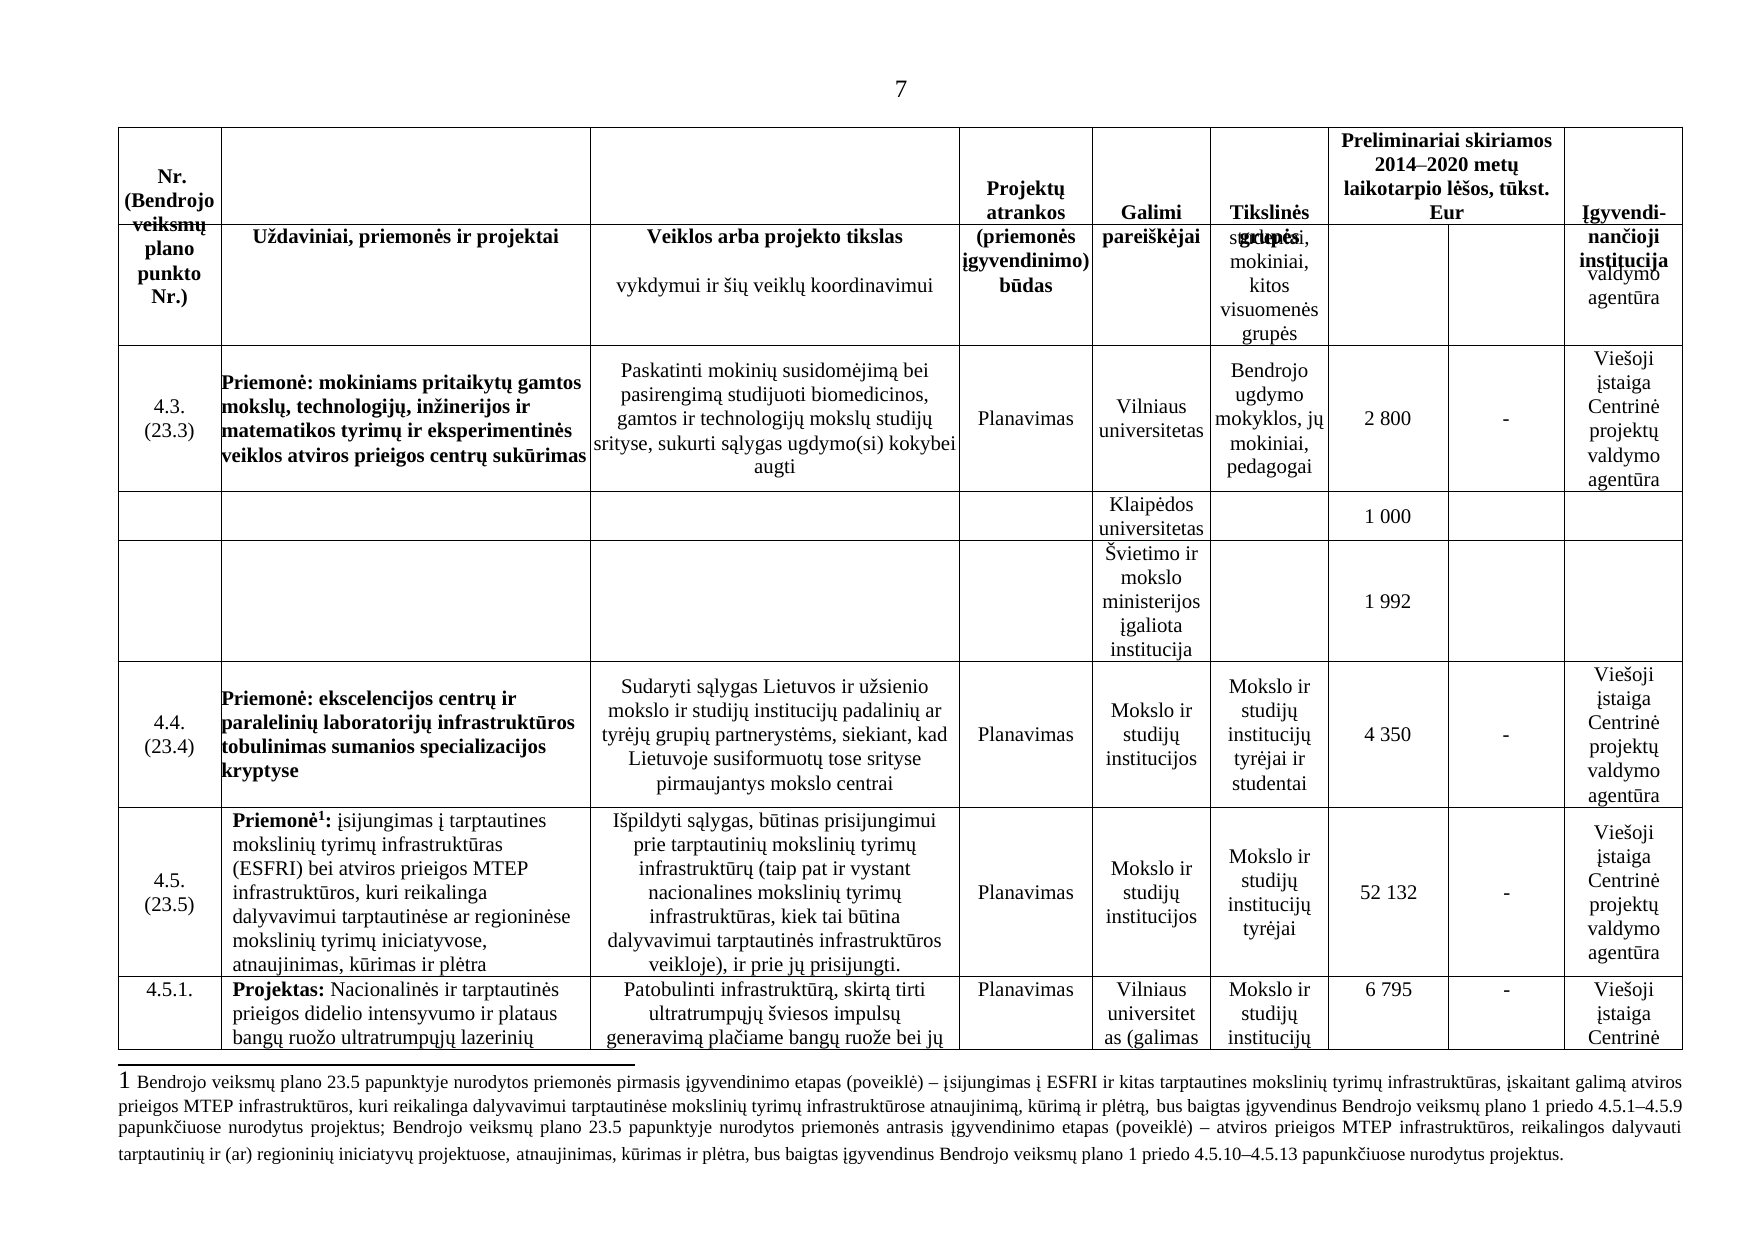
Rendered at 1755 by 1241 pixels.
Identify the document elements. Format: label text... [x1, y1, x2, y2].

table_cell - [1449, 346, 1564, 491]
table_cell 4.4. (23.4) [119, 662, 221, 807]
table_cell - [1449, 808, 1564, 976]
table_cell Vilniaus universitetas [1093, 346, 1210, 491]
table_cell [1449, 492, 1564, 540]
table_cell Sudaryti sąlygas Lietuvos ir užsienio mokslo ir studijų institucijų padalinių ar tyrėjų grupių partnerystėms, siekiant, kad Lietuvoje susiformuotų tose srityse pirmaujantys mokslo centrai [591, 662, 959, 807]
table_cell Viešoji įstaiga Centrinė projektų valdymo agentūra [1565, 225, 1682, 345]
table_cell Patobulinti infrastruktūrą, skirtą tirti ultratrumpųjų šviesos impulsų generavimą plačiame bangų ruože bei jų taikymą spinduliuotės ir medžiagos sąveikos, netiesinės optikos ir parametrinių reiškinių, ultrasparčiųjų procesų tyrimuose bei lazerinėje nano- ir mikrotechnologijoje [591, 977, 959, 1049]
table_cell [591, 541, 959, 661]
table_cell Planavimas [960, 977, 1092, 1049]
table_cell Projektas: Nacionalinės ir tarptautinės prieigos didelio intensyvumo ir plataus bangų ruožo ultratrumpųjų lazerinių impulsų mokslinių tyrimų infrastruktūra (Laser RI) [222, 977, 590, 1049]
table_cell Priemonė: mokslo populiarinimo infrastruktūros sukūrimas [222, 225, 590, 345]
table_header Projektų atrankos (priemonės įgyvendinimo) būdas [960, 128, 1092, 224]
table_cell [222, 492, 590, 540]
table_header [591, 128, 959, 224]
table_cell Mokslo ir studijų institucijų tyrėjai [1211, 977, 1328, 1049]
table_cell [1565, 492, 1682, 540]
table_cell [1565, 541, 1682, 661]
table_cell [960, 541, 1092, 661]
table_header [222, 128, 590, 224]
table_cell 4 350 [1329, 662, 1448, 807]
table_cell Priemonė: ekscelencijos centrų ir paralelinių laboratorijų infrastruktūros tobulinimas sumanios specializacijos kryptyse [222, 662, 590, 807]
table_header Tikslinės grupės [1211, 128, 1328, 224]
table_header Preliminariai skiriamos 2014–2020 metų laikotarpio lėšos, tūkst. Eur [1329, 128, 1564, 224]
table_cell Planavimas [960, 662, 1092, 807]
table_cell - [1449, 662, 1564, 807]
table_cell Mokslo ir studijų institucijos [1093, 662, 1210, 807]
table_cell Planavimas [960, 346, 1092, 491]
table_cell [119, 541, 221, 661]
table_cell - [1449, 977, 1564, 1049]
table_cell Viešoji įstaiga Centrinė projektų valdymo agentūra [1565, 662, 1682, 807]
table_cell Bendrojo ugdymo mokyklos, jų mokiniai, pedagogai [1211, 346, 1328, 491]
table_cell Priemonė: įsijungimas į tarptautines mokslinių tyrimų infrastruktūras (ESFRI) bei atviros prieigos MTEP infrastruktūros, kuri reikalinga dalyvavimui tarptautinėse ar regioninėse mokslinių tyrimų iniciatyvose, atnaujinimas, kūrimas ir plėtra [222, 808, 590, 976]
table_cell 4.3. (23.3) [119, 346, 221, 491]
table_cell Švietimo ir mokslo ministerijos įgaliota institucija [1093, 541, 1210, 661]
table_cell 52 132 [1329, 808, 1448, 976]
table_cell 6 795 [1329, 977, 1448, 1049]
table_cell [591, 492, 959, 540]
table_cell 2 800 [1329, 346, 1448, 491]
table_cell [1211, 492, 1328, 540]
table_cell 4.5.1. [119, 977, 221, 1049]
table_cell Priemonė: mokiniams pritaikytų gamtos mokslų, technologijų, inžinerijos ir matematikos tyrimų ir eksperimentinės veiklos atviros prieigos centrų sukūrimas [222, 346, 590, 491]
table_cell Lietuvos mokslų akademija [1093, 225, 1210, 345]
table_cell 4.2 (23.2) [119, 225, 221, 345]
table_cell [1449, 541, 1564, 661]
table_cell [1211, 541, 1328, 661]
table_cell [960, 492, 1092, 540]
table_cell 1 000 [1329, 492, 1448, 540]
table_cell Mokslo ir studijų institucijų tyrėjai, studentai, mokiniai, kitos visuomenės grupės [1211, 225, 1328, 345]
table_cell Vilniaus universitetas (galimas partneris – Valstybinis mokslinių tyrimų institutas Fizinių ir technologijos mokslų centras) [1093, 977, 1210, 1049]
table_cell 4.5. (23.5) [119, 808, 221, 976]
table_cell Planavimas [960, 808, 1092, 976]
table_cell Išpildyti sąlygas, būtinas prisijungimui prie tarptautinių mokslinių tyrimų infrastruktūrų (taip pat ir vystant nacionalines mokslinių tyrimų infrastruktūras, kiek tai būtina dalyvavimui tarptautinės infrastruktūros veikloje), ir prie jų prisijungti. [591, 808, 959, 976]
table_cell Mokslo ir studijų institucijos [1093, 808, 1210, 976]
table_cell [1329, 225, 1448, 345]
table_cell - [1449, 225, 1564, 345]
table_cell 1 992 [1329, 541, 1448, 661]
table_cell Viešoji įstaiga Centrinė projektų valdymo agentūra [1565, 808, 1682, 976]
table_cell Viešoji įstaiga Centrinė projektų valdymo agentūra [1565, 977, 1682, 1049]
table_cell Mokslo ir studijų institucijų tyrėjai [1211, 808, 1328, 976]
table_cell Planavimas [960, 225, 1092, 345]
table_cell [222, 541, 590, 661]
table_header Nr. (Bendrojo veiksmų plano punkto Nr.) [119, 128, 221, 224]
table_cell Sukurti virtualią ir (ar) fizinę infrastruktūrą mokslo ir technologijų populiarinimui, visuomenės informavimui, socialiai atsakingos MTEP ir inovacijų veiklos vykdymui ir šių veiklų koordinavimui [591, 225, 959, 345]
table_header Įgyvendi-nančioji institucija [1565, 128, 1682, 224]
table_cell Mokslo ir studijų institucijų tyrėjai ir studentai [1211, 662, 1328, 807]
table_cell [119, 492, 221, 540]
table_cell Klaipėdos universitetas [1093, 492, 1210, 540]
table_cell Paskatinti mokinių susidomėjimą bei pasirengimą studijuoti biomedicinos, gamtos ir technologijų mokslų studijų srityse, sukurti sąlygas ugdymo(si) kokybei augti [591, 346, 959, 491]
table_cell Viešoji įstaiga Centrinė projektų valdymo agentūra [1565, 346, 1682, 491]
table_header Galimi pareiškėjai [1093, 128, 1210, 224]
